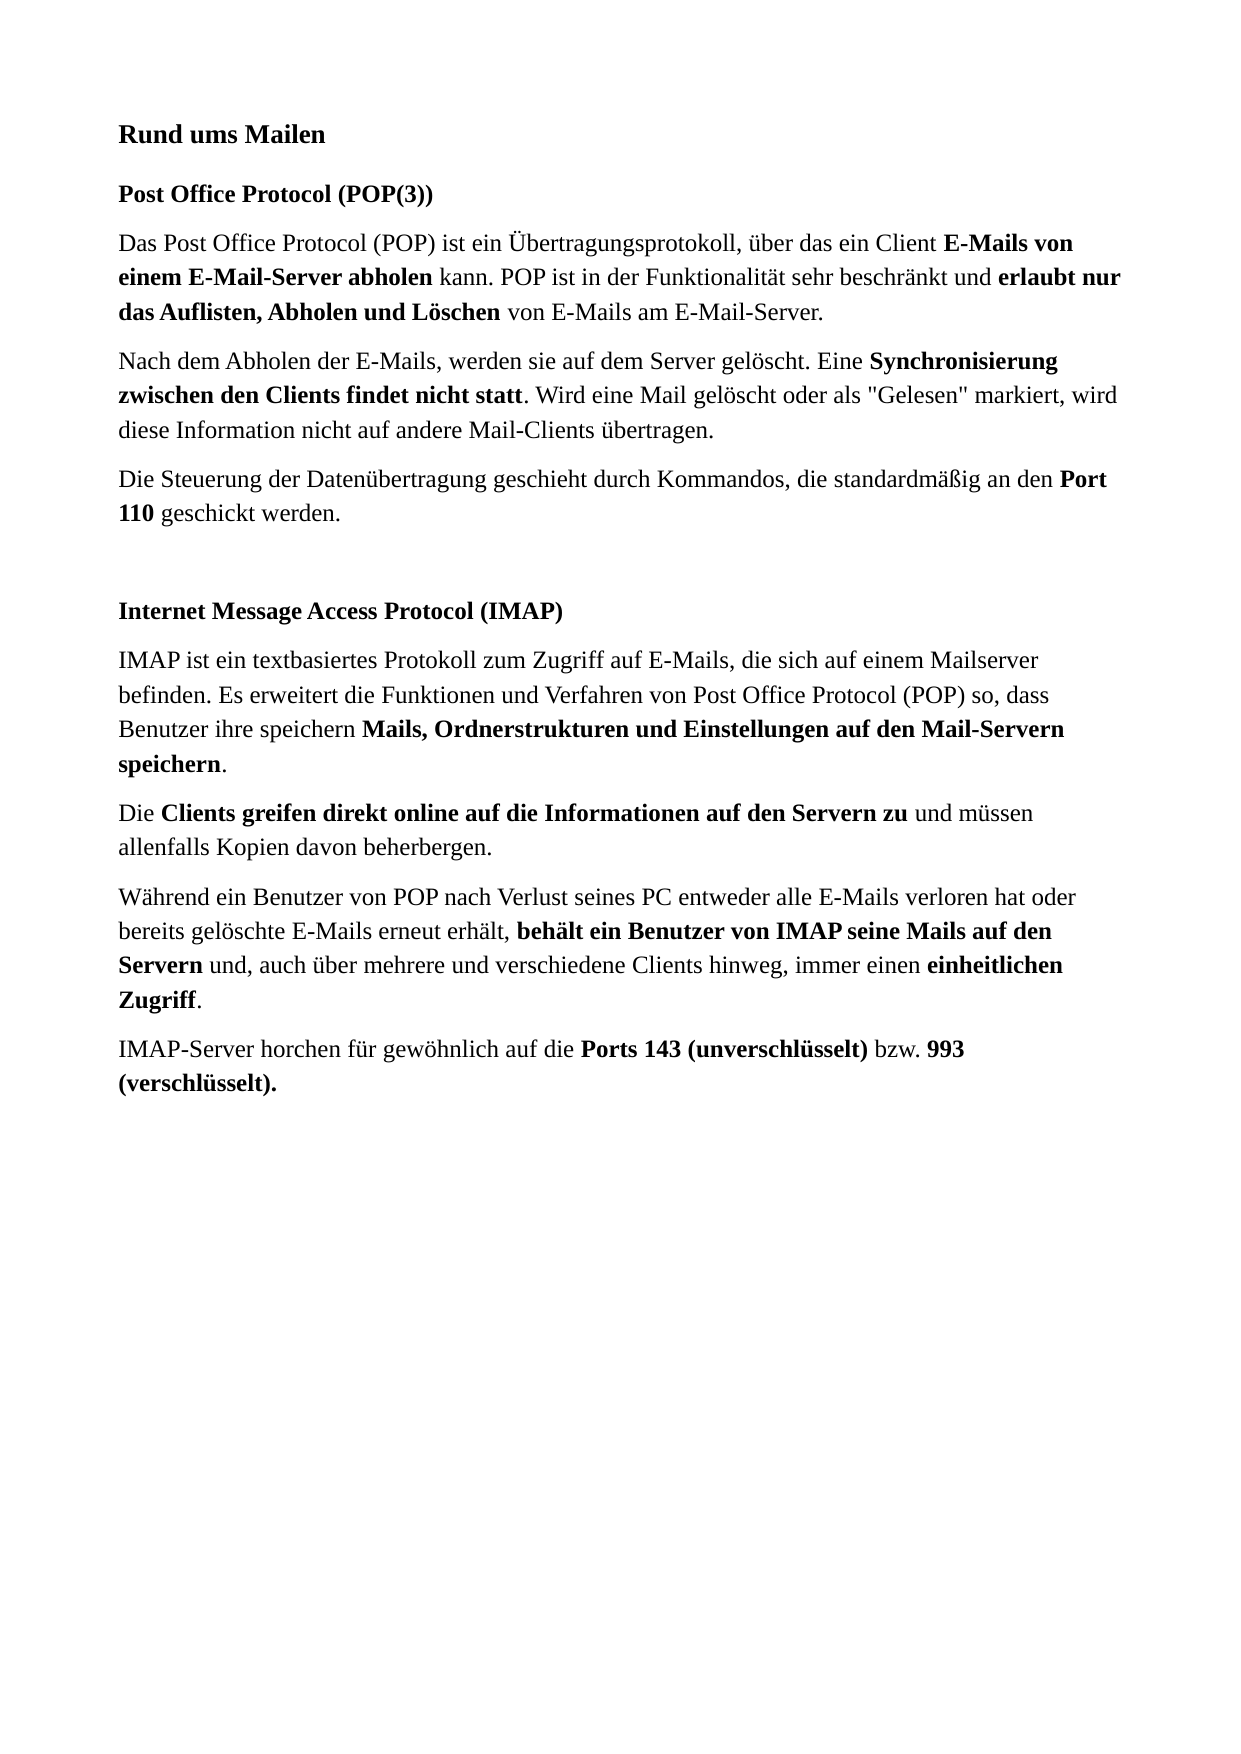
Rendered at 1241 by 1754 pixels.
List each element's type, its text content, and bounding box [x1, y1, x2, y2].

text Die Clients greifen direkt online auf die Informationen auf den Servern zu und müssen allenfalls Kopien davon beherbergen. [118, 798, 1122, 861]
text Das Post Office Protocol (POP) ist ein Übertragungsprotokoll, über das ein Client E-Mails von einem E-Mail-Server abholen kann. POP ist in der Funktionalität sehr beschränkt und erlaubt nur das Auflisten, Abholen und Löschen von E-Mails am E-Mail-Server. [118, 228, 1122, 326]
text IMAP-Server horchen für gewöhnlich auf die Ports 143 (unverschlüsselt) bzw. 993 (verschlüsselt). [118, 1034, 1122, 1097]
text Internet Message Access Protocol (IMAP) [118, 596, 1122, 625]
text Post Office Protocol (POP(3)) [118, 179, 1122, 207]
text Während ein Benutzer von POP nach Verlust seines PC entweder alle E-Mails verloren hat oder bereits gelöschte E-Mails erneut erhält, behält ein Benutzer von IMAP seine Mails auf den Servern und, auch über mehrere und verschiedene Clients hinweg, immer einen einheitlichen Zugriff. [118, 882, 1122, 1014]
text Die Steuerung der Datenübertragung geschieht durch Kommandos, die standardmäßig an den Port 110 geschickt werden. [118, 464, 1122, 527]
text IMAP ist ein textbasiertes Protokoll zum Zugriff auf E-Mails, die sich auf einem Mailserver befinden. Es erweitert die Funktionen und Verfahren von Post Office Protocol (POP) so, dass Benutzer ihre speichern Mails, Ordnerstrukturen und Einstellungen auf den Mail-Servern speichern. [118, 646, 1122, 778]
text Nach dem Abholen der E-Mails, werden sie auf dem Server gelöscht. Eine Synchronisierung zwischen den Clients findet nicht statt. Wird eine Mail gelöscht oder als "Gelesen" markiert, wird diese Information nicht auf andere Mail-Clients übertragen. [118, 346, 1122, 443]
